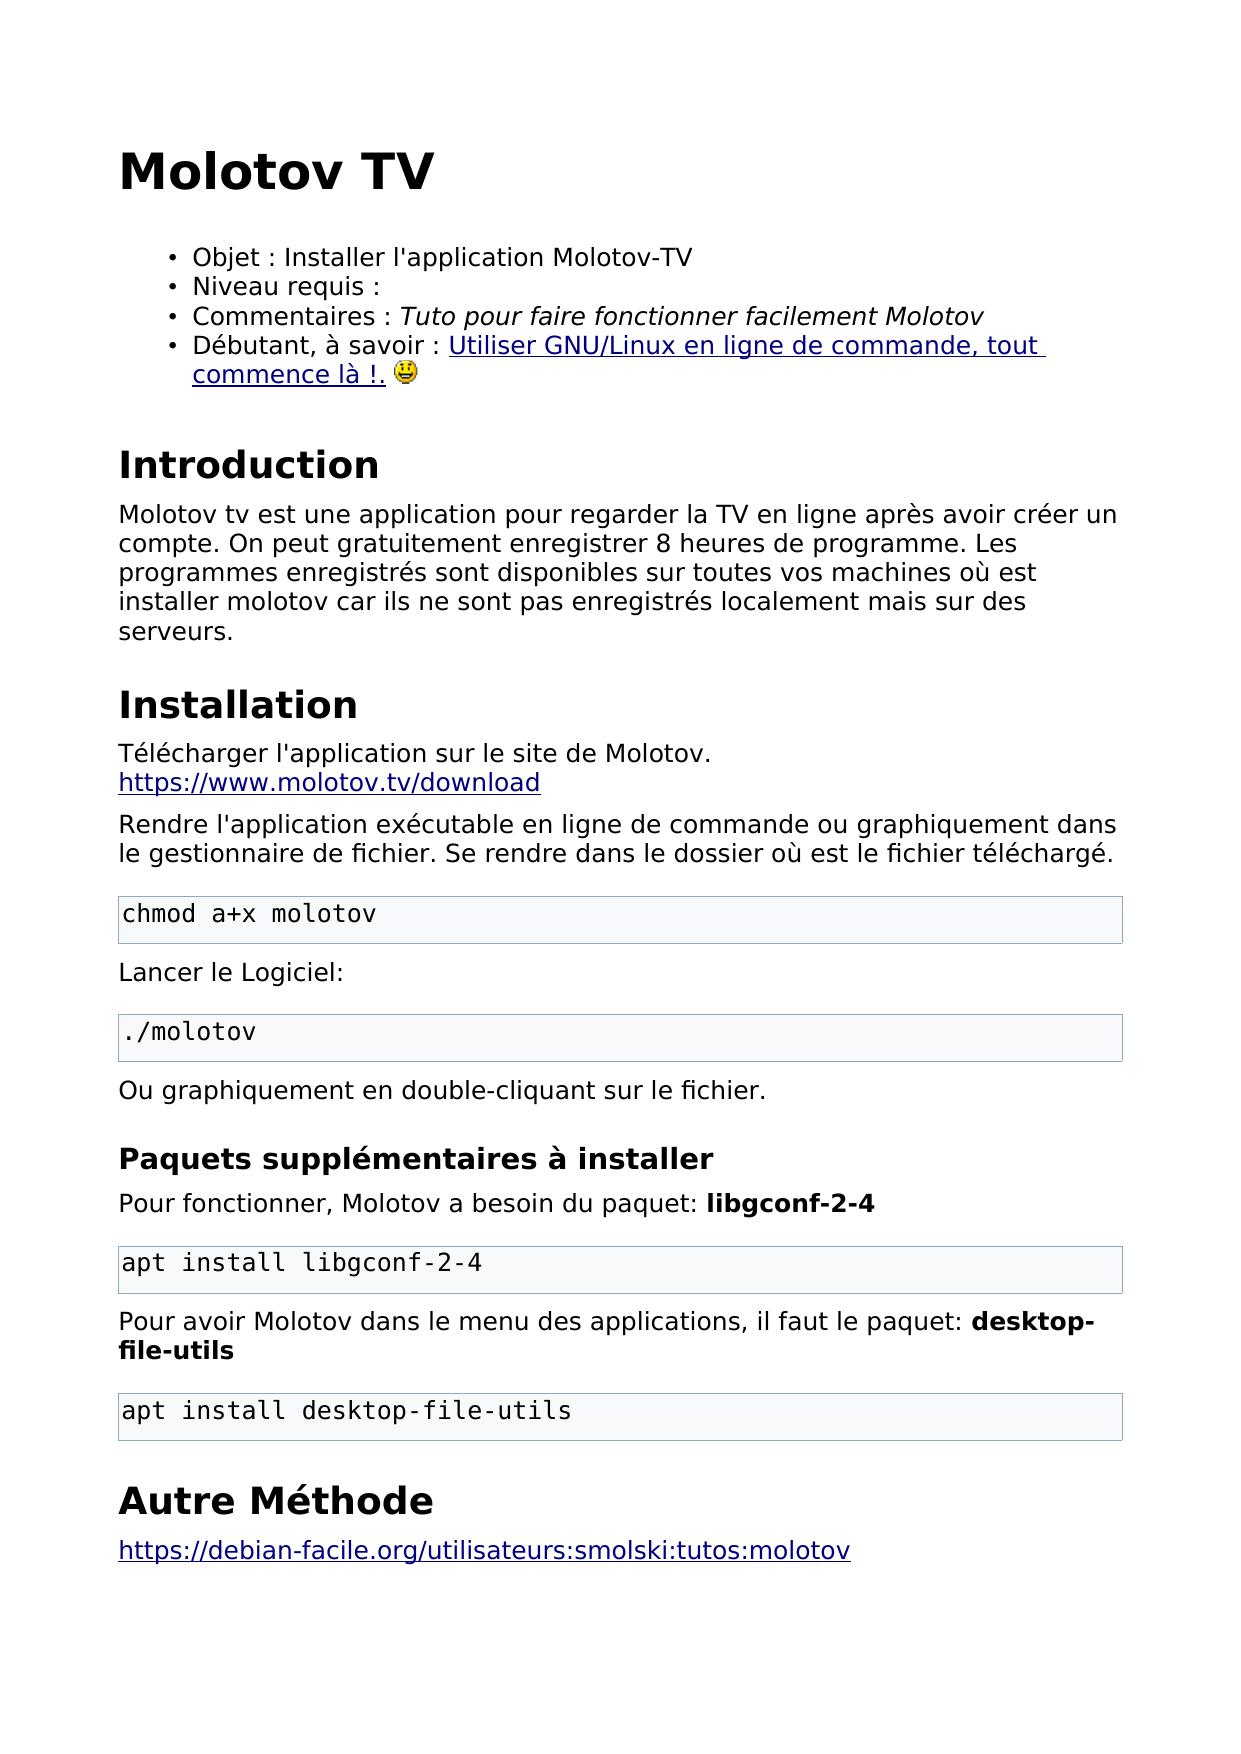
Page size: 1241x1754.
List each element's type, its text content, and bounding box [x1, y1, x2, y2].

text Pour avoir Molotov dans le menu des applications, il faut le paquet: desktop-file-utils [118, 1307, 1122, 1366]
text Rendre l'application exécutable en ligne de commande ou graphiquement dans le gestionnaire de fichier. Se rendre dans le dossier où est le fichier téléchargé. [118, 810, 1122, 869]
list Objet : Installer l'application Molotov-TV [177, 243, 1122, 272]
subtitle Molotov TV [118, 143, 1122, 201]
subtitle Paquets supplémentaires à installer [118, 1143, 1122, 1177]
subtitle Autre Méthode [118, 1480, 1122, 1523]
text Ou graphiquement en double-cliquant sur le fichier. [118, 1076, 1122, 1105]
text https://debian-facile.org/utilisateurs:smolski:tutos:molotov [118, 1536, 1122, 1565]
text Télécharger l'application sur le site de Molotov. https://www.molotov.tv/download [118, 739, 1122, 798]
table_header chmod a+x molotov [119, 897, 1122, 943]
table_header ./molotov [119, 1015, 1122, 1061]
subtitle Installation [118, 683, 1122, 727]
list Niveau requis : [177, 272, 1122, 302]
text Lancer le Logiciel: [118, 958, 1122, 987]
list Commentaires : Tuto pour faire fonctionner facilement Molotov [177, 302, 1122, 331]
table_header apt install desktop-file-utils [119, 1394, 1122, 1440]
text Molotov tv est une application pour regarder la TV en ligne après avoir créer un compte. On peut gratuitement enregistrer 8 heures de programme. Les programmes enregistrés sont disponibles sur toutes vos machines où est installer molotov car ils ne sont pas enregistrés localement mais sur des serveurs. [118, 500, 1122, 646]
list Débutant, à savoir : Utiliser GNU/Linux en ligne de commande, tout commence là !. [177, 331, 1122, 389]
subtitle Introduction [118, 444, 1122, 487]
table_header apt install libgconf-2-4 [119, 1247, 1122, 1292]
picture [394, 360, 418, 384]
text Pour fonctionner, Molotov a besoin du paquet: libgconf-2-4 [118, 1189, 1122, 1218]
